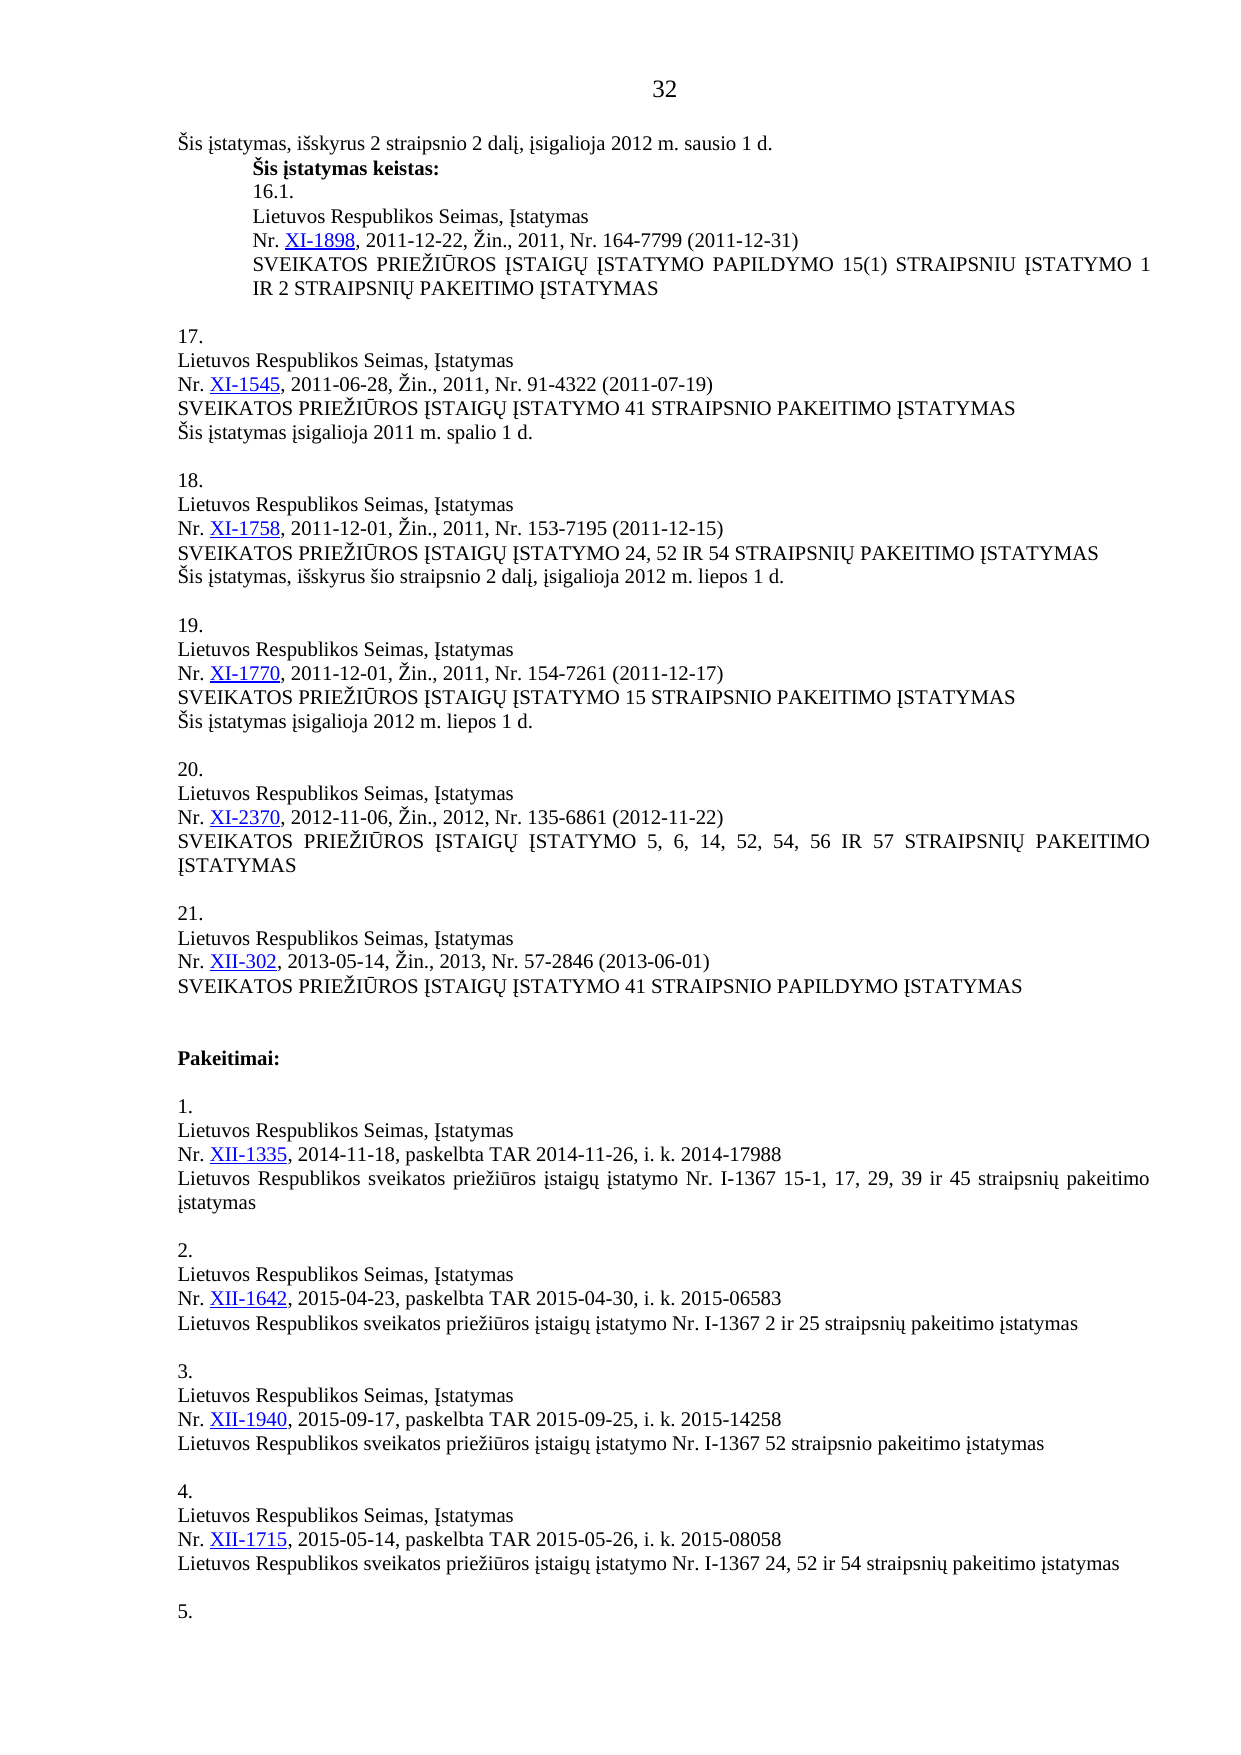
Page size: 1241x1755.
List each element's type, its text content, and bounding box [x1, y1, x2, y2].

text Lietuvos Respublikos Seimas, Įstatymas [177, 781, 1152, 805]
text Lietuvos Respublikos Seimas, Įstatymas [177, 1503, 1152, 1527]
text 17. [177, 324, 1152, 348]
text Lietuvos Respublikos Seimas, Įstatymas [177, 203, 1152, 228]
text 1. [177, 1094, 1152, 1118]
text SVEIKATOS PRIEŽIŪROS ĮSTAIGŲ ĮSTATYMO PAPILDYMO 15(1) STRAIPSNIU ĮSTATYMO 1 IR 2 STRAIPSNIŲ PAKEITIMO ĮSTATYMAS [252, 252, 1152, 300]
text SVEIKATOS PRIEŽIŪROS ĮSTAIGŲ ĮSTATYMO 5, 6, 14, 52, 54, 56 IR 57 STRAIPSNIŲ PAKEITIMO ĮSTATYMAS [177, 829, 1152, 877]
text SVEIKATOS PRIEŽIŪROS ĮSTAIGŲ ĮSTATYMO 15 STRAIPSNIO PAKEITIMO ĮSTATYMAS [177, 685, 1152, 709]
text Lietuvos Respublikos Seimas, Įstatymas [177, 1262, 1152, 1286]
text Nr. XI-1898, 2011-12-22, Žin., 2011, Nr. 164-7799 (2011-12-31) [177, 228, 1152, 252]
text Lietuvos Respublikos Seimas, Įstatymas [177, 348, 1152, 372]
text 2. [177, 1238, 1152, 1262]
text Lietuvos Respublikos Seimas, Įstatymas [177, 492, 1152, 516]
text Šis įstatymas įsigalioja 2012 m. liepos 1 d. [177, 709, 1152, 733]
text SVEIKATOS PRIEŽIŪROS ĮSTAIGŲ ĮSTATYMO 24, 52 IR 54 STRAIPSNIŲ PAKEITIMO ĮSTATYMAS [177, 540, 1152, 564]
text Šis įstatymas, išskyrus šio straipsnio 2 dalį, įsigalioja 2012 m. liepos 1 d. [177, 564, 1152, 588]
text 19. [177, 613, 1152, 637]
text Nr. XI-1545, 2011-06-28, Žin., 2011, Nr. 91-4322 (2011-07-19) [177, 372, 1152, 396]
text 4. [177, 1479, 1152, 1503]
text Lietuvos Respublikos Seimas, Įstatymas [177, 637, 1152, 661]
text Lietuvos Respublikos Seimas, Įstatymas [177, 1383, 1152, 1407]
text Pakeitimai: [177, 1046, 1152, 1070]
text 21. [177, 901, 1152, 925]
text Lietuvos Respublikos sveikatos priežiūros įstaigų įstatymo Nr. I-1367 15-1, 17, 29, 39 ir 45 straipsnių pakeitimo įstatymas [177, 1166, 1152, 1214]
text Nr. XI-1758, 2011-12-01, Žin., 2011, Nr. 153-7195 (2011-12-15) [177, 516, 1152, 540]
text Lietuvos Respublikos Seimas, Įstatymas [177, 1118, 1152, 1142]
text Nr. XII-302, 2013-05-14, Žin., 2013, Nr. 57-2846 (2013-06-01) [177, 949, 1152, 973]
text 3. [177, 1358, 1152, 1383]
text 18. [177, 468, 1152, 492]
text Nr. XII-1642, 2015-04-23, paskelbta TAR 2015-04-30, i. k. 2015-06583 [177, 1286, 1152, 1310]
text Lietuvos Respublikos sveikatos priežiūros įstaigų įstatymo Nr. I-1367 2 ir 25 straipsnių pakeitimo įstatymas [177, 1310, 1152, 1334]
text Šis įstatymas keistas: [177, 155, 1152, 179]
text Nr. XII-1335, 2014-11-18, paskelbta TAR 2014-11-26, i. k. 2014-17988 [177, 1142, 1152, 1166]
text Lietuvos Respublikos sveikatos priežiūros įstaigų įstatymo Nr. I-1367 52 straipsnio pakeitimo įstatymas [177, 1431, 1152, 1455]
text Šis įstatymas įsigalioja 2011 m. spalio 1 d. [177, 420, 1152, 444]
text Nr. XI-1770, 2011-12-01, Žin., 2011, Nr. 154-7261 (2011-12-17) [177, 661, 1152, 685]
text Lietuvos Respublikos sveikatos priežiūros įstaigų įstatymo Nr. I-1367 24, 52 ir 54 straipsnių pakeitimo įstatymas [177, 1551, 1152, 1575]
text SVEIKATOS PRIEŽIŪROS ĮSTAIGŲ ĮSTATYMO 41 STRAIPSNIO PAPILDYMO ĮSTATYMAS [177, 973, 1152, 998]
text Nr. XII-1715, 2015-05-14, paskelbta TAR 2015-05-26, i. k. 2015-08058 [177, 1527, 1152, 1551]
text 16.1. [177, 179, 1152, 203]
text Lietuvos Respublikos Seimas, Įstatymas [177, 925, 1152, 949]
text Šis įstatymas, išskyrus 2 straipsnio 2 dalį, įsigalioja 2012 m. sausio 1 d. [177, 131, 1152, 155]
text 5. [177, 1599, 1152, 1623]
text 20. [177, 757, 1152, 781]
text Nr. XII-1940, 2015-09-17, paskelbta TAR 2015-09-25, i. k. 2015-14258 [177, 1407, 1152, 1431]
text SVEIKATOS PRIEŽIŪROS ĮSTAIGŲ ĮSTATYMO 41 STRAIPSNIO PAKEITIMO ĮSTATYMAS [177, 396, 1152, 420]
text Nr. XI-2370, 2012-11-06, Žin., 2012, Nr. 135-6861 (2012-11-22) [177, 805, 1152, 829]
